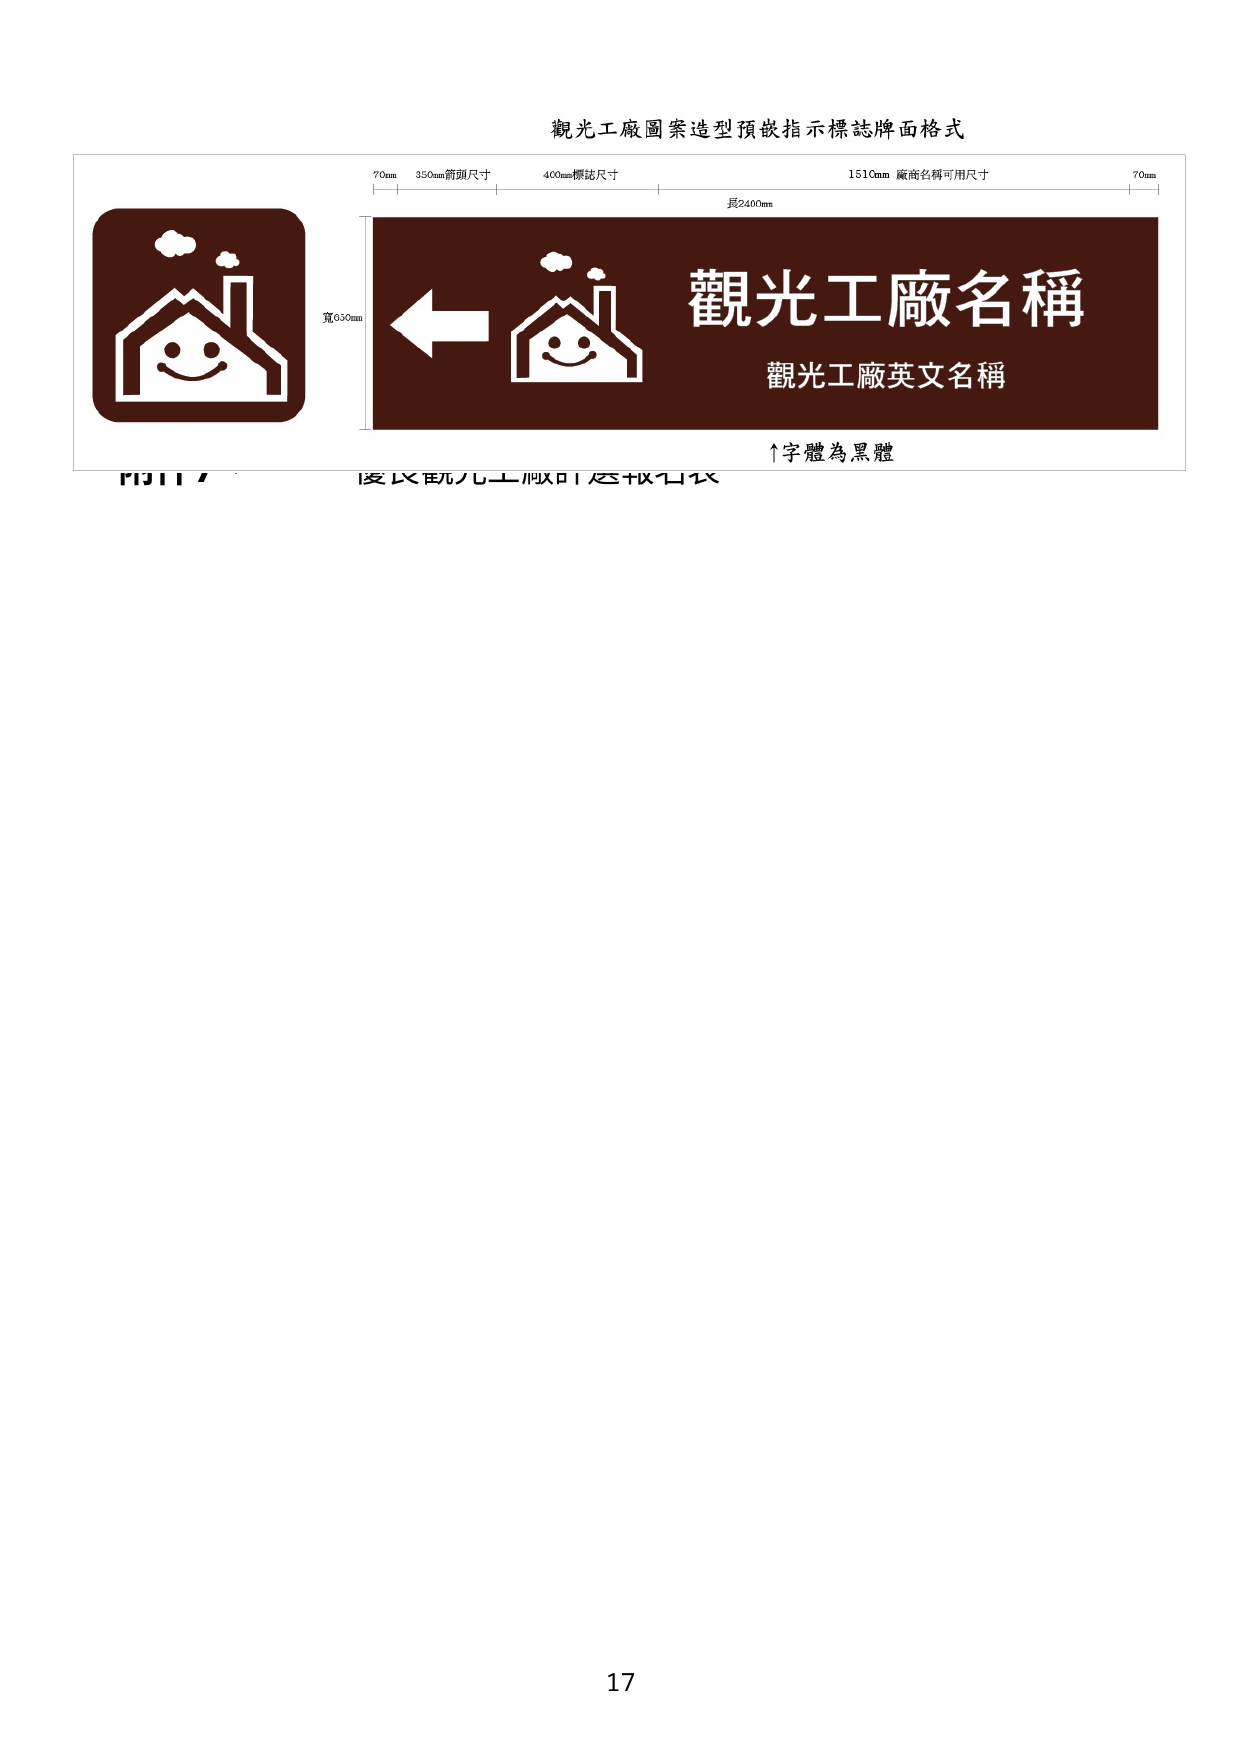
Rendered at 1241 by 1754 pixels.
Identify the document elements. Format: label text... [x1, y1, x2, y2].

list 優良觀光工廠評選報名表 [118, 473, 1100, 487]
